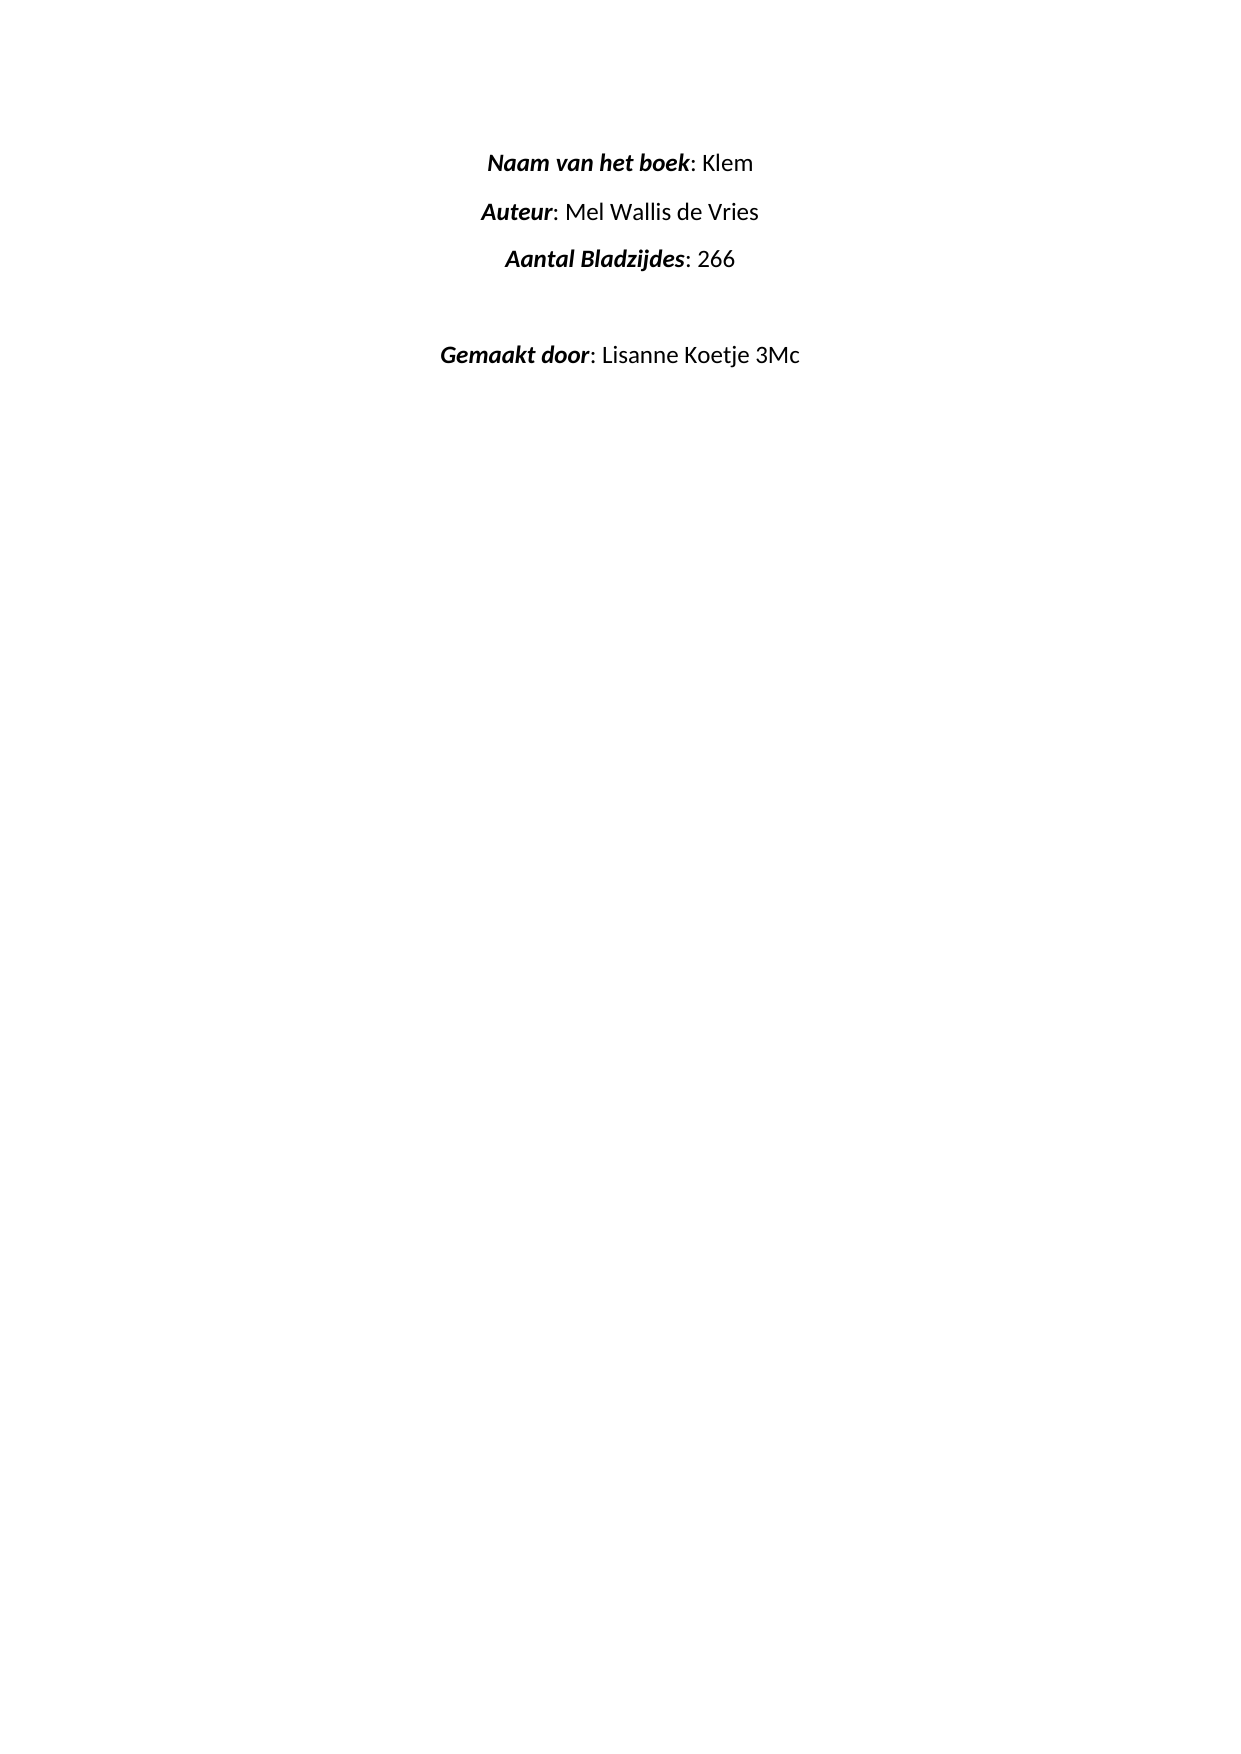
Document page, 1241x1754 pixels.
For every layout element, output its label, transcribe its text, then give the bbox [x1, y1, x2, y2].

text Auteur: Mel Wallis de Vries [148, 196, 1093, 226]
text Naam van het boek: Klem [148, 148, 1093, 178]
text Gemaakt door: Lisanne Koetje 3Mc [148, 340, 1093, 370]
text Aantal Bladzijdes: 266 [148, 244, 1093, 274]
